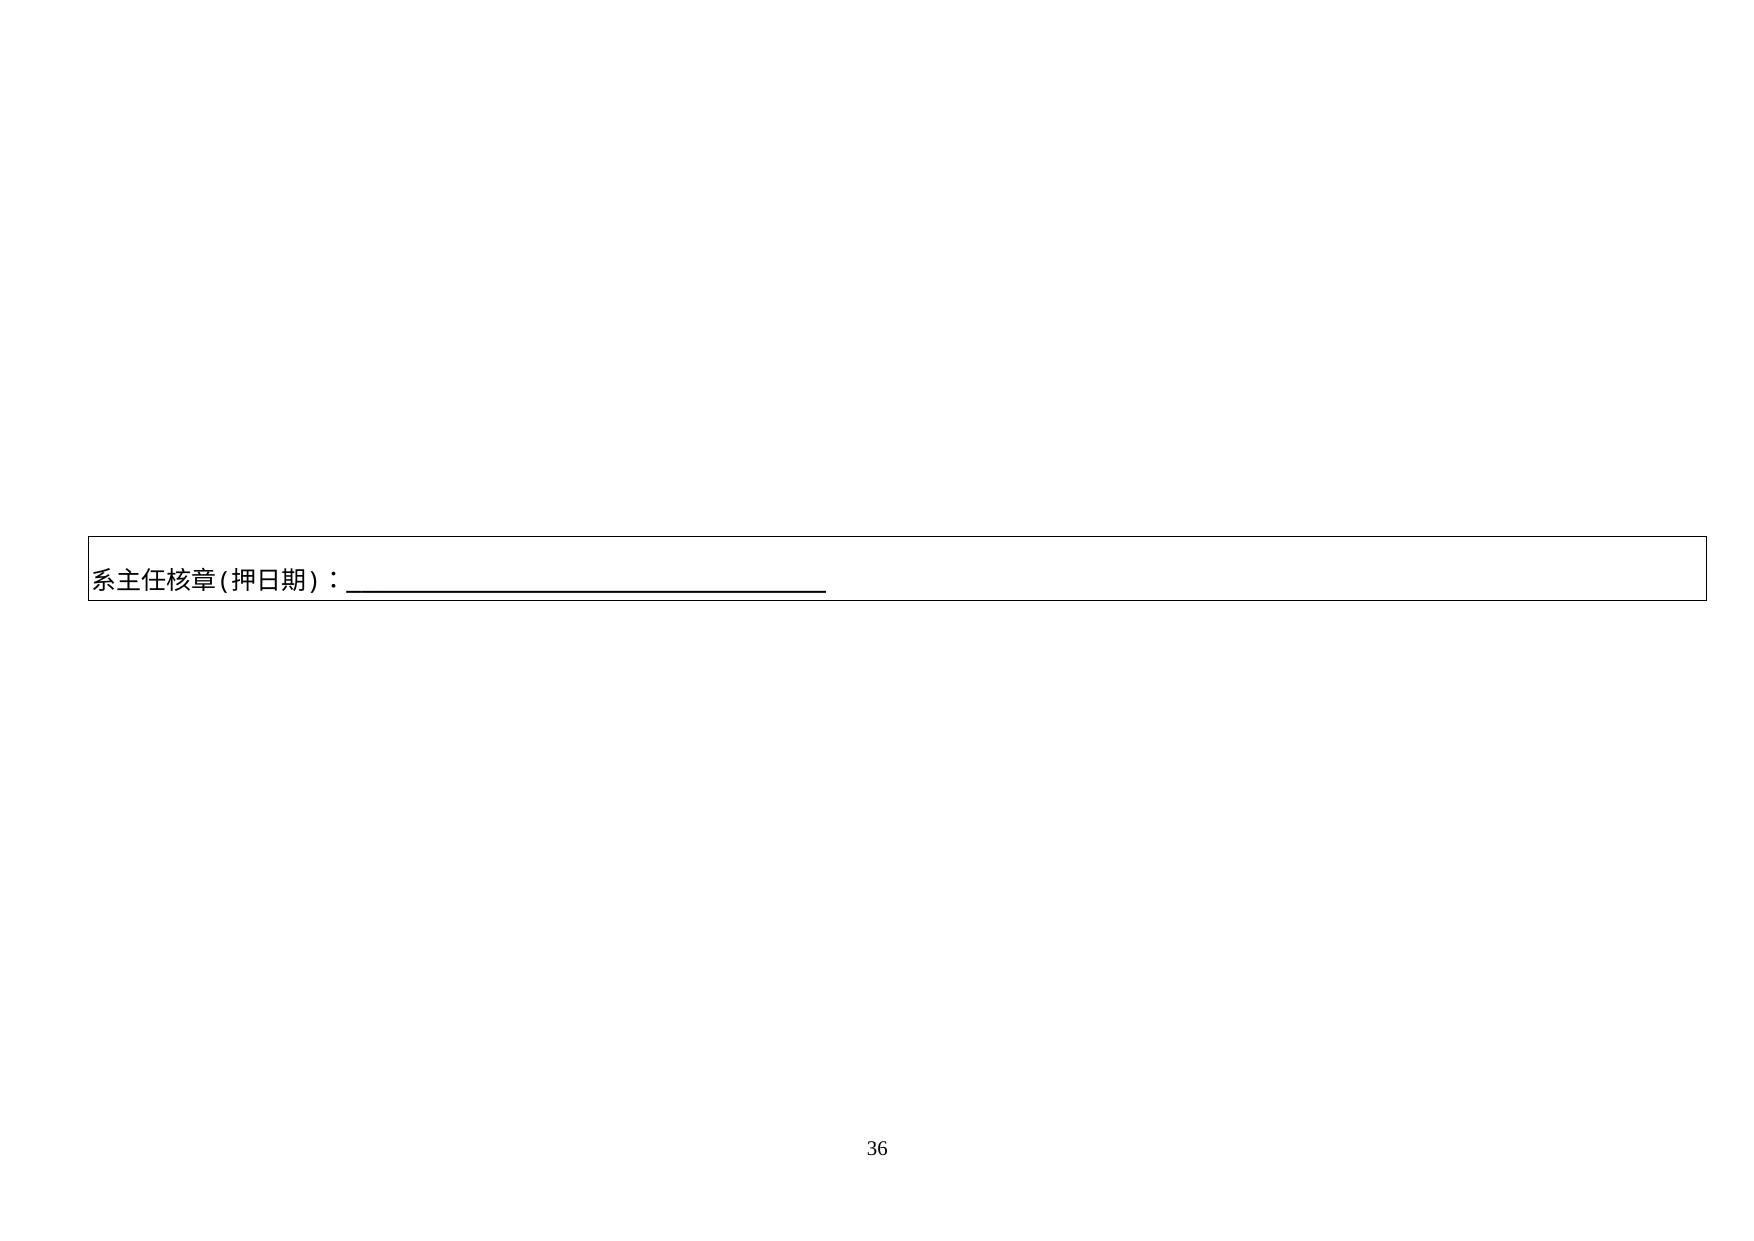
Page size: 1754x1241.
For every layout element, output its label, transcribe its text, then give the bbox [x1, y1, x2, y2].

table_cell 系主任核章(押日期)：________________________________ [89, 537, 1706, 599]
